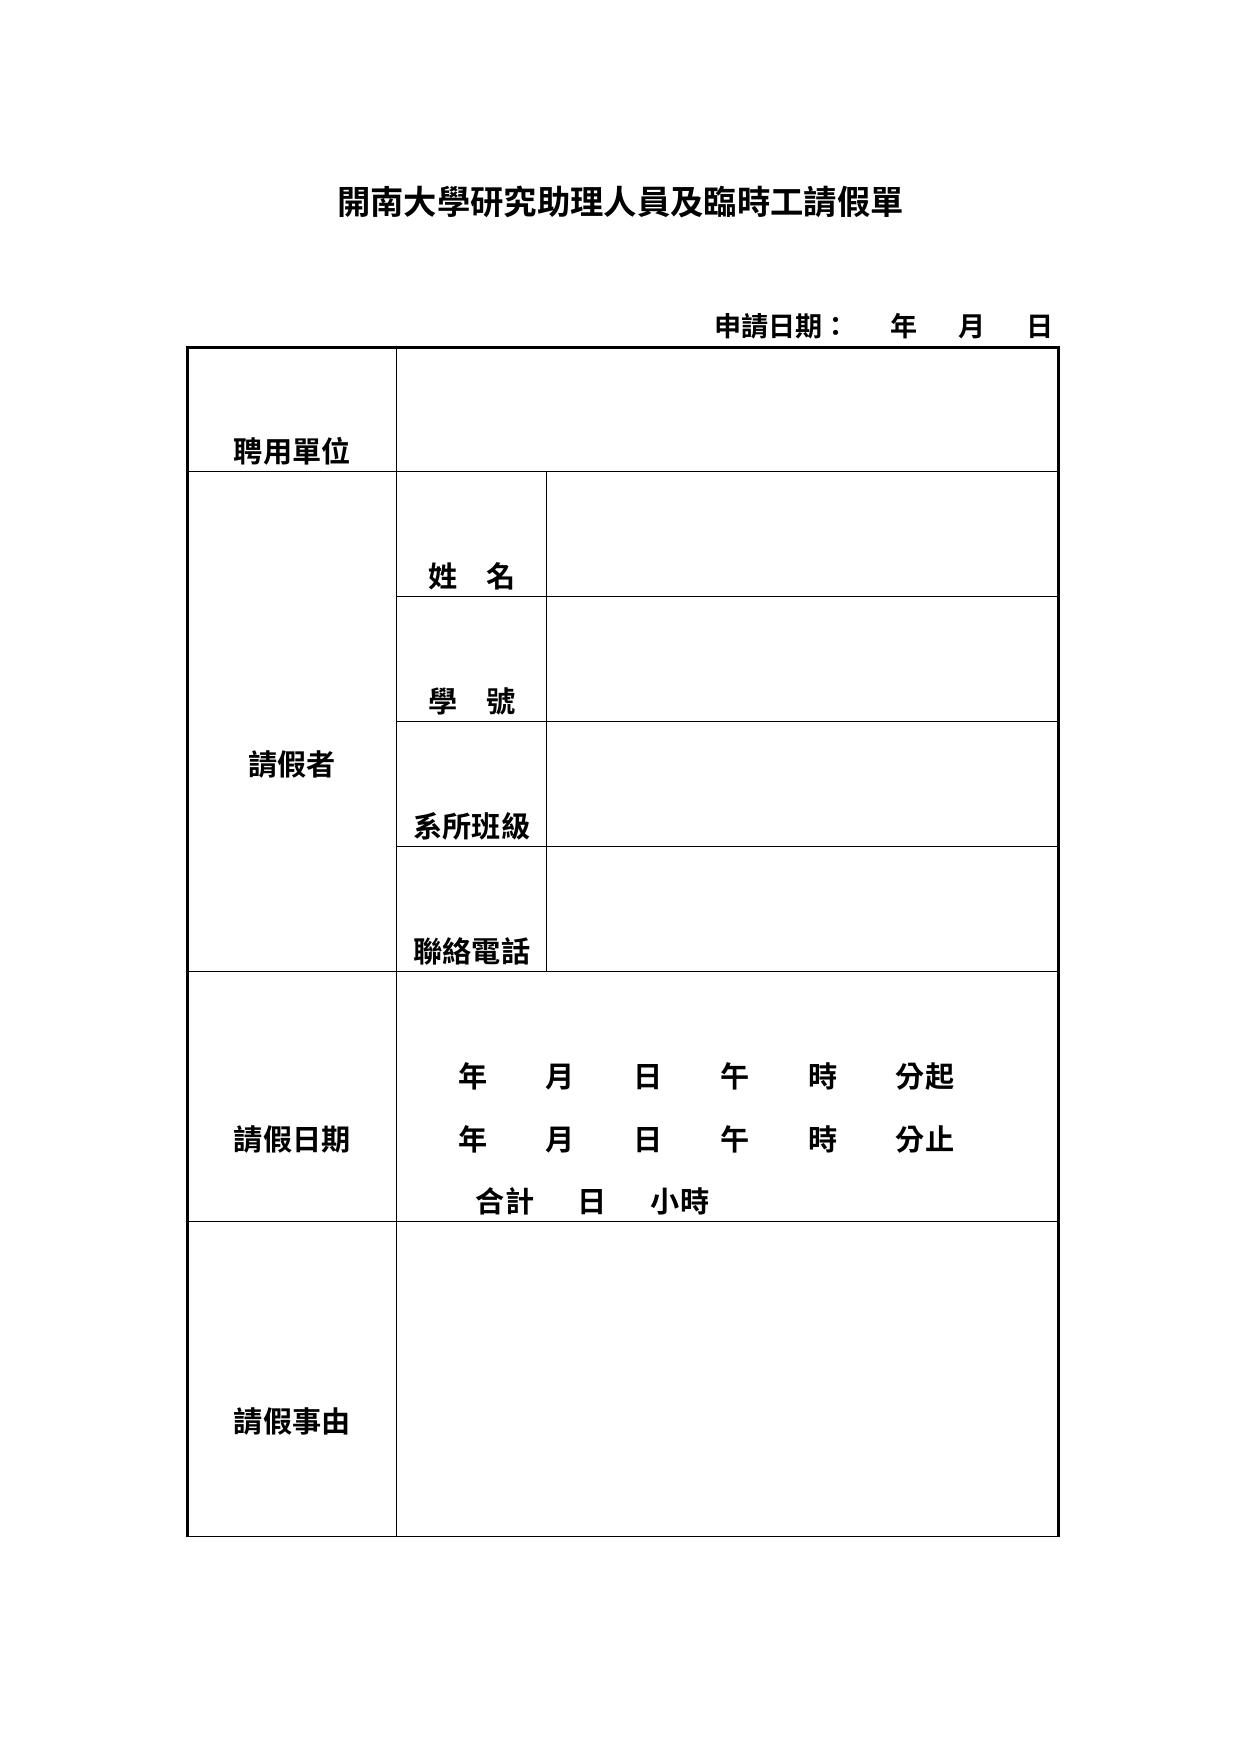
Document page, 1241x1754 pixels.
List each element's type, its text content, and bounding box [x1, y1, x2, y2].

text 開南大學研究助理人員及臨時工請假單 [187, 158, 1053, 221]
table_cell 年 月 日 午 時 分起 年 月 日 午 時 分止 合計 日 小時 [397, 972, 1057, 1221]
table_cell [547, 722, 1057, 846]
table_cell 請假事由 [189, 1222, 396, 1536]
table_cell [547, 597, 1057, 721]
table_cell 請假者 [189, 472, 396, 971]
table_cell [547, 472, 1057, 596]
table_cell [397, 1222, 1057, 1536]
table_cell 學 號 [397, 597, 546, 721]
table_header 聘用單位 [189, 349, 396, 471]
table_cell 聯絡電話 [397, 847, 546, 971]
table_cell [547, 847, 1057, 971]
table_cell 姓 名 [397, 472, 546, 596]
table_header [397, 349, 1057, 471]
text 申請日期： 年 月 日 [187, 283, 1053, 346]
table_cell 系所班級 [397, 722, 546, 846]
table_cell 請假日期 [189, 972, 396, 1221]
